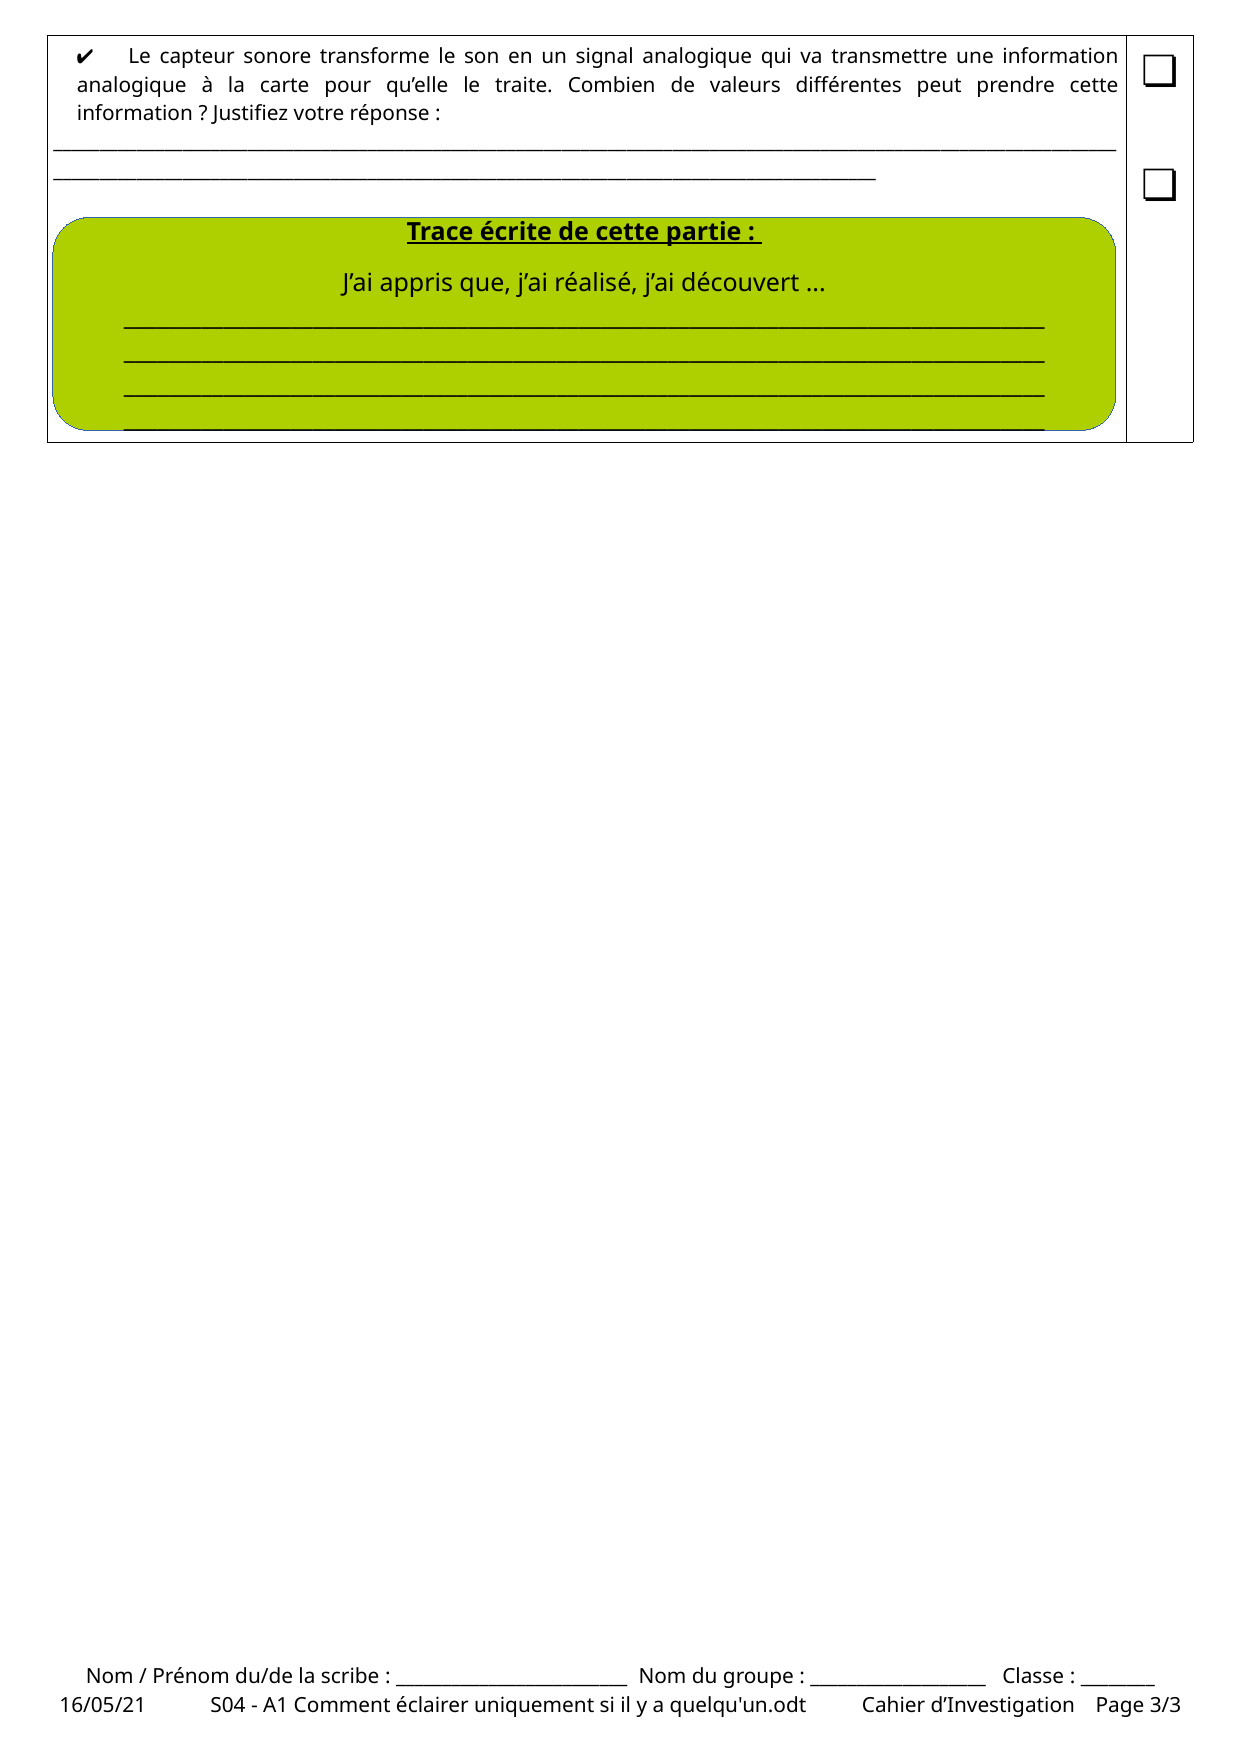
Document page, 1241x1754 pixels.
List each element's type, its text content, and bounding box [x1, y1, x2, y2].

table_cell ❏ ❏ [1127, 36, 1193, 442]
table_cell 1°) Comment simuler un éclairage domestique ? : (durée : 35 minutes) Nous allons simuler un éclairage domestique, c’est-à-dire piloter une DEL grâce à un bouton poussoir Consignes : Connecte la DEL sur la sortie numérique D7 Connecte le bouton poussoir sur la sortie numérique D3 Connecte la carte Arduino à l’ordinateur, lance mBlock et assure-toi que la carte soit bien reconnue Recopie le programme ci-dessous et teste-le : Rédige ci-dessous l’algorithme de ce programme en utilisant le langage naturel (voir fiche IP ou MSOST) : _______________________________________________________ _______________________________________________________ _______________________________________________________ _______________________________________________________ _______________________________________________________ _______________________________________________________ _______________________________________________________ _______________________________________________________ _______________________________________________________ En observant le programme réponds aux questions suivantes : Par quel événement est déclenché l’éclairage de la DEL ? A quoi vois-tu cela dans le programme ? ___________________________________________________________________________________________ ___________________________________________________________________________________________ Si cet événement n’arrive pas, que se passe-il ? A quoi vois-tu cela dans le programme ? ___________________________________________________________________________________________ ___________________________________________________________________________________________ Quels-sont les états possibles que peut prendre le bouton poussoir ? Combien cela en fait-il ? __________________________________________________________________________________________________________________________________________________________________________________________________________ Quels-sont les états logiques (informations) possibles des broche 3 et 7 (regarde le programme) ? __________________________________________________________________________________________________________________________________________________________________________________________________________ Reprends ton programme et modifie-le afin que la DEL reste allumée 4 secondes après appui sur le bouton poussoir. Quelles modifications as-tu faites ? ___________________________________________________________________________________________________________________________________________________________________________________________________________ Remplace le bouton poussoir par le détecteur PIR de présence et enlève l’instruction que tu as rajoutée pour répondre à la question précédente. Fais fonctionner le programme et essaie de définir la distance de prise en compte de la présence. Veille à bien isoler le détecteur des mouvements parasites. La distance à partir de laquelle le détecteur déclenche l’éclairage est de ____________ cm. Que mesure le détecteur PIR ? Quelles informations va-t-il envoyer à la carte ? __________________________________________________________________________________________________________________________________________________________________________________________________________________________________________________________________________________________________________________ 2°) Comment simuler un éclairage automatique ? : (durée : 40 minutes) Nous allons simuler un éclairage automatique, c’est-à-dire un éclairage qui se met en marche lorsqu’il détecte la présence d’une personne sans qu’elle n’aie à appuyer sur un bouton. Pour cela, nous allons utiliser un capteur autre que le bouton poussoir : Le capteur de son (ou microphone) : à connecter sur une entrée analogique (A0 à A3) Nous allons piloter l’éclairage à la voix !!! Ce capteur est un capteur analogique et non numérique, il peut percevoir une grandeur physique : le niveau sonore. C’est pourquoi il est connecté sur une entrée pouvant recevoir un signal analogique (broche Ax : analogique, broche Dx : « digital » soit numérique) Reproduis le programme ci-dessous et veille bien à connecter le capteur sonore sur la bonne entrée analogique. Teste-le en parlant dans le micro plus ou moins fort et à des distances différentes. Que remarques-tu ? Dans quelles conditions la DEL s’allume-telle ? ___________________________________________________________ ___________________________________________________________ ___________________________________________________________ La grandeur physique (le son) détectée par ce capteur est donc analogique. Combien peut-elle prendre de valeurs différentes d’après toi ? Justifie ta réponse : ____________________________________________________________________________________________________________________________________________________________________________________________________________ D’après toi, comment devraient être la valeur fixée dans le programme comme seuil de déclenchement de la LED (ici, 512) pour qu’elle s’allume avec des bruits moins forts ? Justifie ta réponse : ____________________________________________________________________________________________________________________________________________________________________________________________________________ Change la valeur analogique dans la bonne instruction pour déclencher l’éclairage lors de sons plus ou moins forts. Teste le programme encore et vérifie si cela fonctionne. N’hésite pas à modifier plusieurs fois la valeur de « seuil » (c’est la valeur à partir de laquelle se déclenche ou non l’action. Pour information, elle varie de 0 à 1023). Quelle valeur de seuil choisirais-tu pour un éclairage déclenché en claquant des mains ? Pourquoi ? ____________________________________________________________________________________________________________________________________________________________________________________________________________ Le capteur sonore transforme le son en un signal analogique qui va transmettre une information analogique à la carte pour qu’elle le traite. Combien de valeurs différentes peut prendre cette information ? Justifiez votre réponse : ____________________________________________________________________________________________________________________________________________________________________________________________________________ [48, 36, 1126, 442]
